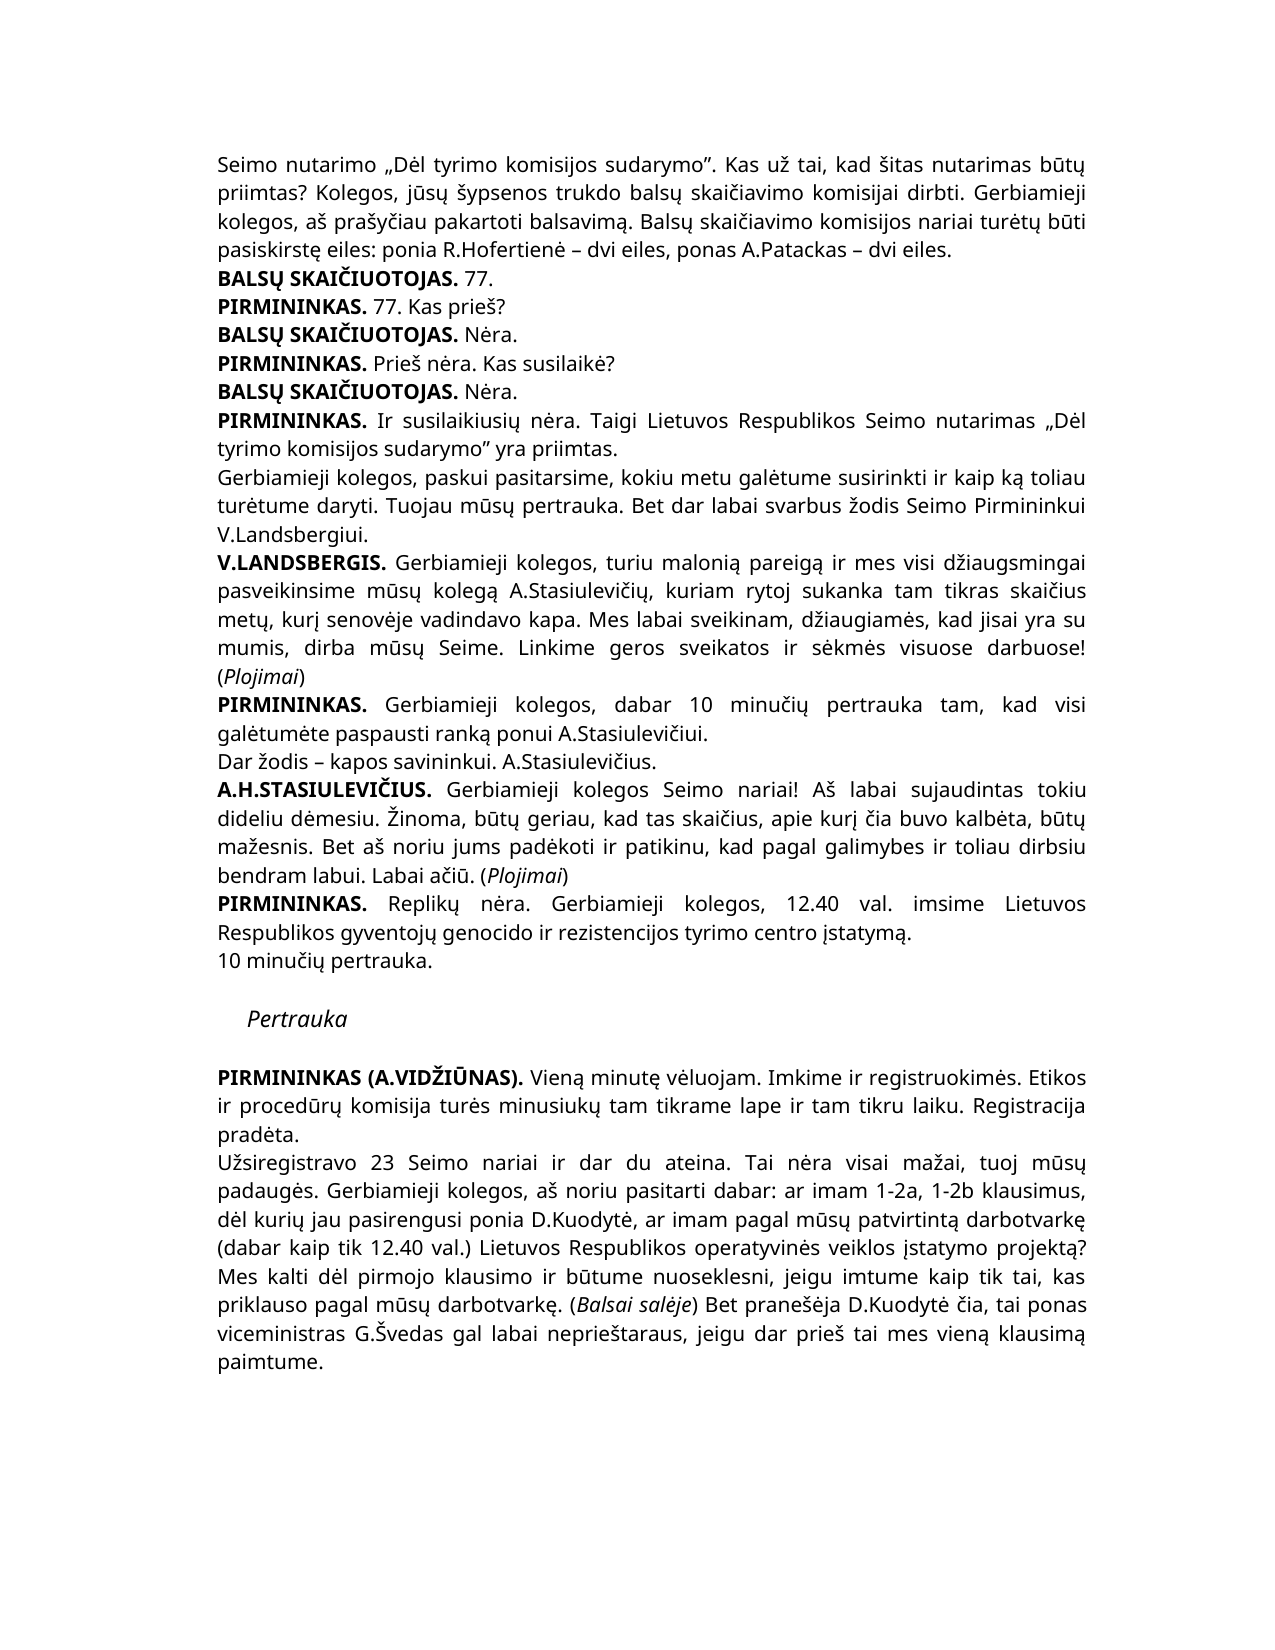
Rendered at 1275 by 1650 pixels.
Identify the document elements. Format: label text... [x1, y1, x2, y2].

text BALSŲ SKAIČIUOTOJAS. 77. [217, 264, 1087, 292]
text PIRMININKAS. Prieš nėra. Kas susilaikė? [217, 349, 1087, 377]
text PIRMININKAS. Gerbiamieji kolegos, dabar 10 minučių pertrauka tam, kad visi galėtumėte paspausti ranką ponui A.Stasiulevičiui. [217, 690, 1087, 747]
text BALSŲ SKAIČIUOTOJAS. Nėra. [217, 377, 1087, 406]
text Gerbiamieji kolegos, paskui pasitarsime, kokiu metu galėtume susirinkti ir kaip ką toliau turėtume daryti. Tuojau mūsų pertrauka. Bet dar labai svarbus žodis Seimo Pirmininkui V.Landsbergiui. [217, 463, 1087, 548]
text PIRMININKAS. Replikų nėra. Gerbiamieji kolegos, 12.40 val. imsime Lietuvos Respublikos gyventojų genocido ir rezistencijos tyrimo centro įstatymą. [217, 889, 1087, 946]
text V.LANDSBERGIS. Gerbiamieji kolegos, turiu malonią pareigą ir mes visi džiaugsmingai pasveikinsime mūsų kolegą A.Stasiulevičių, kuriam rytoj sukanka tam tikras skaičius metų, kurį senovėje vadindavo kapa. Mes labai sveikinam, džiaugiamės, kad jisai yra su mumis, dirba mūsų Seime. Linkime geros sveikatos ir sėkmės visuose darbuose! (Plojimai) [217, 548, 1087, 690]
text BALSŲ SKAIČIUOTOJAS. Nėra. [217, 321, 1087, 349]
text Dar žodis – kapos savininkui. A.Stasiulevičius. [217, 747, 1087, 776]
text Seimo nutarimo „Dėl tyrimo komisijos sudarymo”. Kas už tai, kad šitas nutarimas būtų priimtas? Kolegos, jūsų šypsenos trukdo balsų skaičiavimo komisijai dirbti. Gerbiamieji kolegos, aš prašyčiau pakartoti balsavimą. Balsų skaičiavimo komisijos nariai turėtų būti pasiskirstę eiles: ponia R.Hofertienė – dvi eiles, ponas A.Patackas – dvi eiles. [217, 150, 1087, 264]
text PIRMININKAS. 77. Kas prieš? [217, 292, 1087, 321]
text PIRMININKAS. Ir susilaikiusių nėra. Taigi Lietuvos Respublikos Seimo nutarimas „Dėl tyrimo komisijos sudarymo” yra priimtas. [217, 406, 1087, 463]
text Pertrauka [217, 1003, 1087, 1034]
text PIRMININKAS (A.VIDŽIŪNAS). Vieną minutę vėluojam. Imkime ir registruokimės. Etikos ir procedūrų komisija turės minusiukų tam tikrame lape ir tam tikru laiku. Registracija pradėta. [217, 1063, 1087, 1148]
text Užsiregistravo 23 Seimo nariai ir dar du ateina. Tai nėra visai mažai, tuoj mūsų padaugės. Gerbiamieji kolegos, aš noriu pasitarti dabar: ar imam 1-2a, 1-2b klausimus, dėl kurių jau pasirengusi ponia D.Kuodytė, ar imam pagal mūsų patvirtintą darbotvarkę (dabar kaip tik 12.40 val.) Lietuvos Respublikos operatyvinės veiklos įstatymo projektą? Mes kalti dėl pirmojo klausimo ir būtume nuoseklesni, jeigu imtume kaip tik tai, kas priklauso pagal mūsų darbotvarkę. (Balsai salėje) Bet pranešėja D.Kuodytė čia, tai ponas viceministras G.Švedas gal labai neprieštaraus, jeigu dar prieš tai mes vieną klausimą paimtume. [217, 1148, 1087, 1376]
text A.H.STASIULEVIČIUS. Gerbiamieji kolegos Seimo nariai! Aš labai sujaudintas tokiu dideliu dėmesiu. Žinoma, būtų geriau, kad tas skaičius, apie kurį čia buvo kalbėta, būtų mažesnis. Bet aš noriu jums padėkoti ir patikinu, kad pagal galimybes ir toliau dirbsiu bendram labui. Labai ačiū. (Plojimai) [217, 776, 1087, 889]
text 10 minučių pertrauka. [217, 946, 1087, 975]
